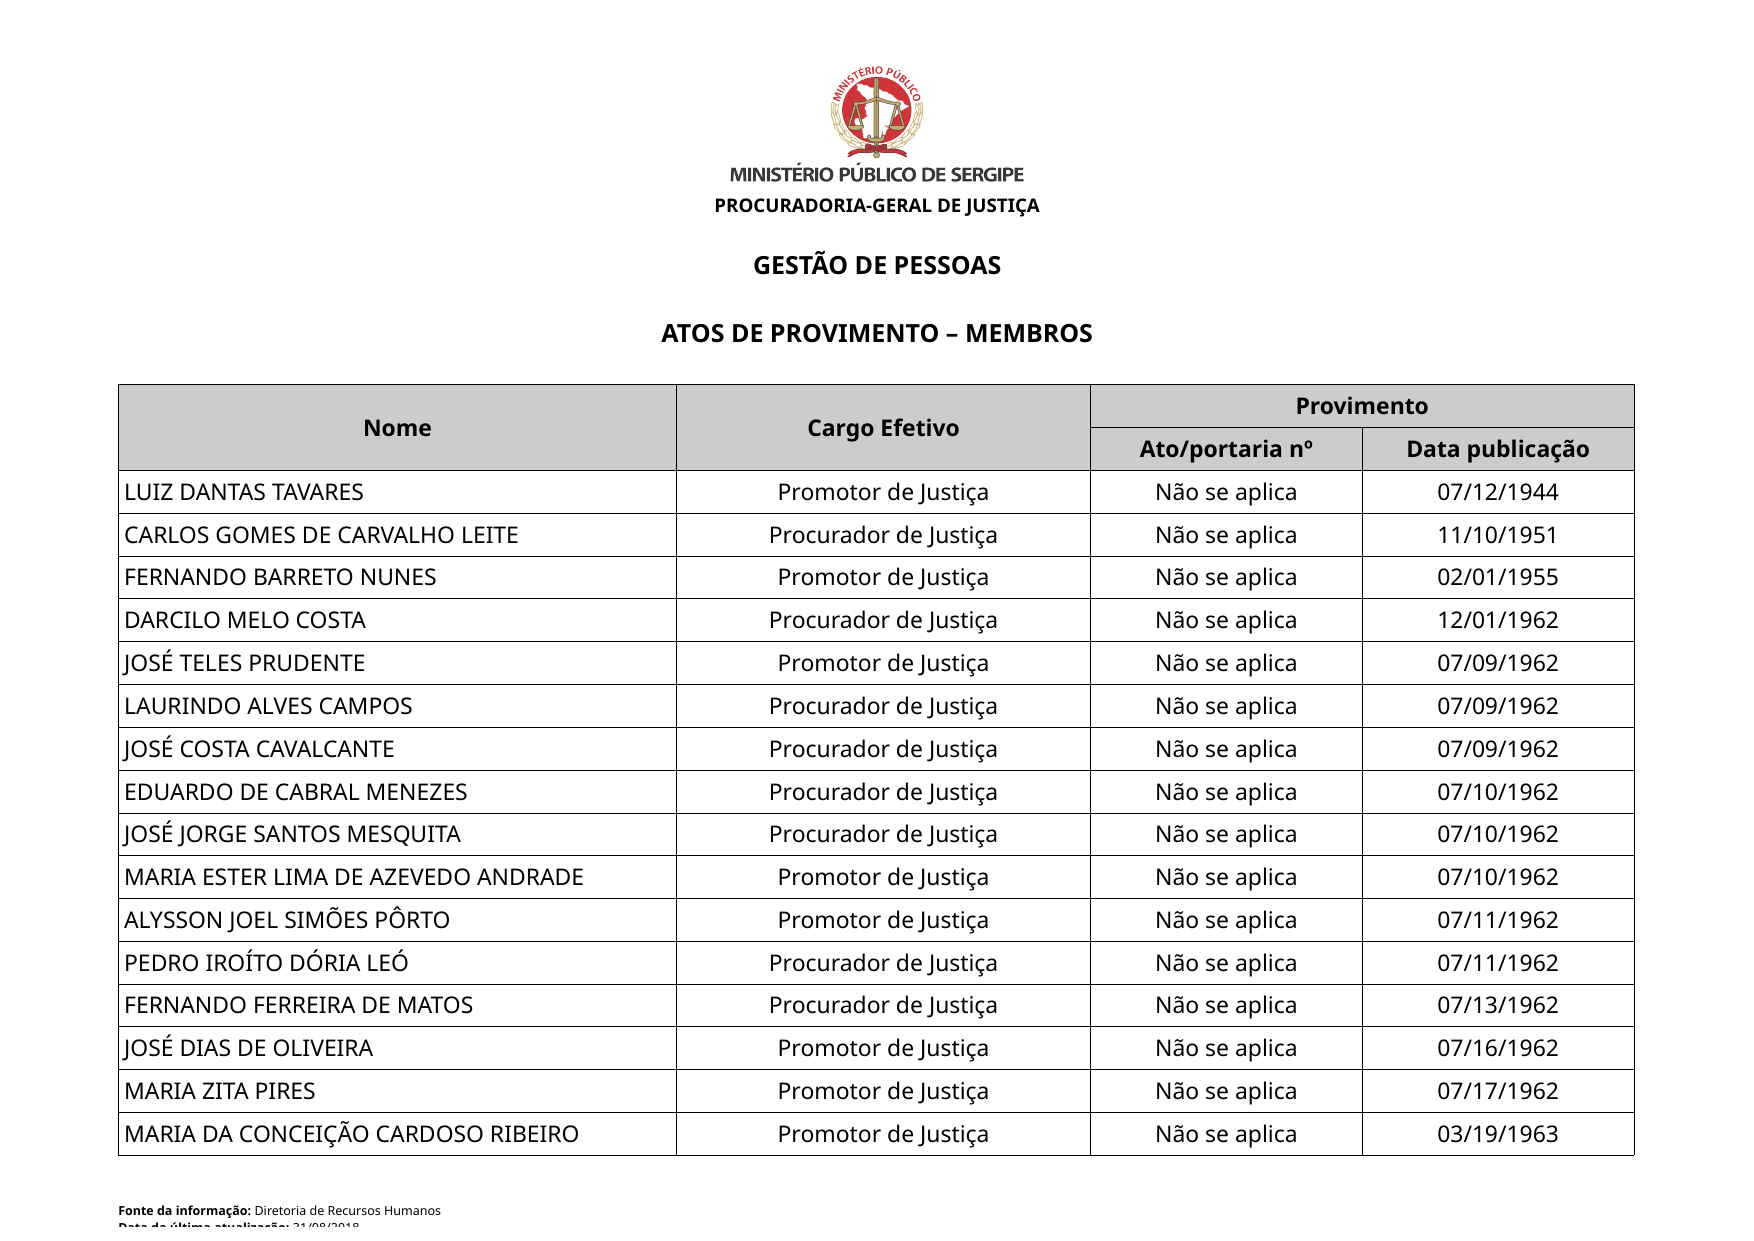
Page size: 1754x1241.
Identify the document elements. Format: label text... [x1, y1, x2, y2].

table_cell PEDRO IROÍTO DÓRIA LEÓ [119, 942, 676, 984]
table_cell Data publicação [1363, 428, 1634, 470]
table_cell 10/11/1951 [1363, 514, 1634, 556]
table_cell Não se aplica [1091, 899, 1362, 941]
table_cell Não se aplica [1091, 728, 1362, 769]
table_cell Promotor de Justiça [677, 1027, 1090, 1069]
table_cell 17/07/1962 [1363, 1070, 1634, 1112]
table_cell Procurador de Justiça [677, 514, 1090, 556]
text ATOS DE PROVIMENTO – MEMBROS [118, 316, 1636, 350]
table_cell Procurador de Justiça [677, 728, 1090, 769]
table_cell MARIA ESTER LIMA DE AZEVEDO ANDRADE [119, 856, 676, 898]
table_cell Promotor de Justiça [677, 557, 1090, 598]
table_cell 09/07/1962 [1363, 685, 1634, 727]
table_cell JOSÉ COSTA CAVALCANTE [119, 728, 676, 769]
table_cell LAURINDO ALVES CAMPOS [119, 685, 676, 727]
table_cell CARLOS GOMES DE CARVALHO LEITE [119, 514, 676, 556]
table_cell Não se aplica [1091, 685, 1362, 727]
table_cell 01/12/1962 [1363, 599, 1634, 641]
table_cell Não se aplica [1091, 514, 1362, 556]
table_cell FERNANDO BARRETO NUNES [119, 557, 676, 598]
table_cell Não se aplica [1091, 771, 1362, 812]
table_cell LUIZ DANTAS TAVARES [119, 471, 676, 513]
table_cell Promotor de Justiça [677, 642, 1090, 684]
table_cell JOSÉ DIAS DE OLIVEIRA [119, 1027, 676, 1069]
table_cell Não se aplica [1091, 1070, 1362, 1112]
table_cell 19/03/1963 [1363, 1113, 1634, 1155]
table_header Provimento [1091, 385, 1634, 427]
table_cell Procurador de Justiça [677, 771, 1090, 812]
table_cell 10/07/1962 [1363, 856, 1634, 898]
table_cell Promotor de Justiça [677, 471, 1090, 513]
table_cell 10/07/1962 [1363, 814, 1634, 855]
table_cell 10/07/1962 [1363, 771, 1634, 812]
table_cell Ato/portaria nº [1091, 428, 1362, 470]
table_cell Não se aplica [1091, 942, 1362, 984]
table_cell Não se aplica [1091, 1027, 1362, 1069]
text GESTÃO DE PESSOAS [118, 248, 1636, 282]
table_cell 01/02/1955 [1363, 557, 1634, 598]
table_cell JOSÉ JORGE SANTOS MESQUITA [119, 814, 676, 855]
table_cell MARIA DA CONCEIÇÃO CARDOSO RIBEIRO [119, 1113, 676, 1155]
table_cell Promotor de Justiça [677, 1070, 1090, 1112]
table_cell Não se aplica [1091, 856, 1362, 898]
table_cell DARCILO MELO COSTA [119, 599, 676, 641]
table_cell 09/07/1962 [1363, 642, 1634, 684]
table_cell 09/07/1962 [1363, 728, 1634, 769]
table_cell Não se aplica [1091, 599, 1362, 641]
table_cell JOSÉ TELES PRUDENTE [119, 642, 676, 684]
table_cell Procurador de Justiça [677, 942, 1090, 984]
table_cell 11/07/1962 [1363, 899, 1634, 941]
table_cell MARIA ZITA PIRES [119, 1070, 676, 1112]
table_header Cargo Efetivo [677, 385, 1090, 470]
table_cell FERNANDO FERREIRA DE MATOS [119, 985, 676, 1026]
table_cell Procurador de Justiça [677, 685, 1090, 727]
table_cell Procurador de Justiça [677, 599, 1090, 641]
table_cell Não se aplica [1091, 471, 1362, 513]
table_cell EDUARDO DE CABRAL MENEZES [119, 771, 676, 812]
table_cell Promotor de Justiça [677, 856, 1090, 898]
table_cell Não se aplica [1091, 1113, 1362, 1155]
table_cell 12/07/1944 [1363, 471, 1634, 513]
table_cell Não se aplica [1091, 642, 1362, 684]
table_cell 13/07/1962 [1363, 985, 1634, 1026]
table_cell Procurador de Justiça [677, 985, 1090, 1026]
table_cell Procurador de Justiça [677, 814, 1090, 855]
picture [730, 66, 1024, 185]
table_cell Promotor de Justiça [677, 899, 1090, 941]
table_cell Não se aplica [1091, 557, 1362, 598]
table_cell 11/07/1962 [1363, 942, 1634, 984]
table_cell 16/07/1962 [1363, 1027, 1634, 1069]
table_cell ALYSSON JOEL SIMÕES PÔRTO [119, 899, 676, 941]
table_cell Promotor de Justiça [677, 1113, 1090, 1155]
table_header Nome [119, 385, 676, 470]
table_cell Não se aplica [1091, 985, 1362, 1026]
table_cell Não se aplica [1091, 814, 1362, 855]
